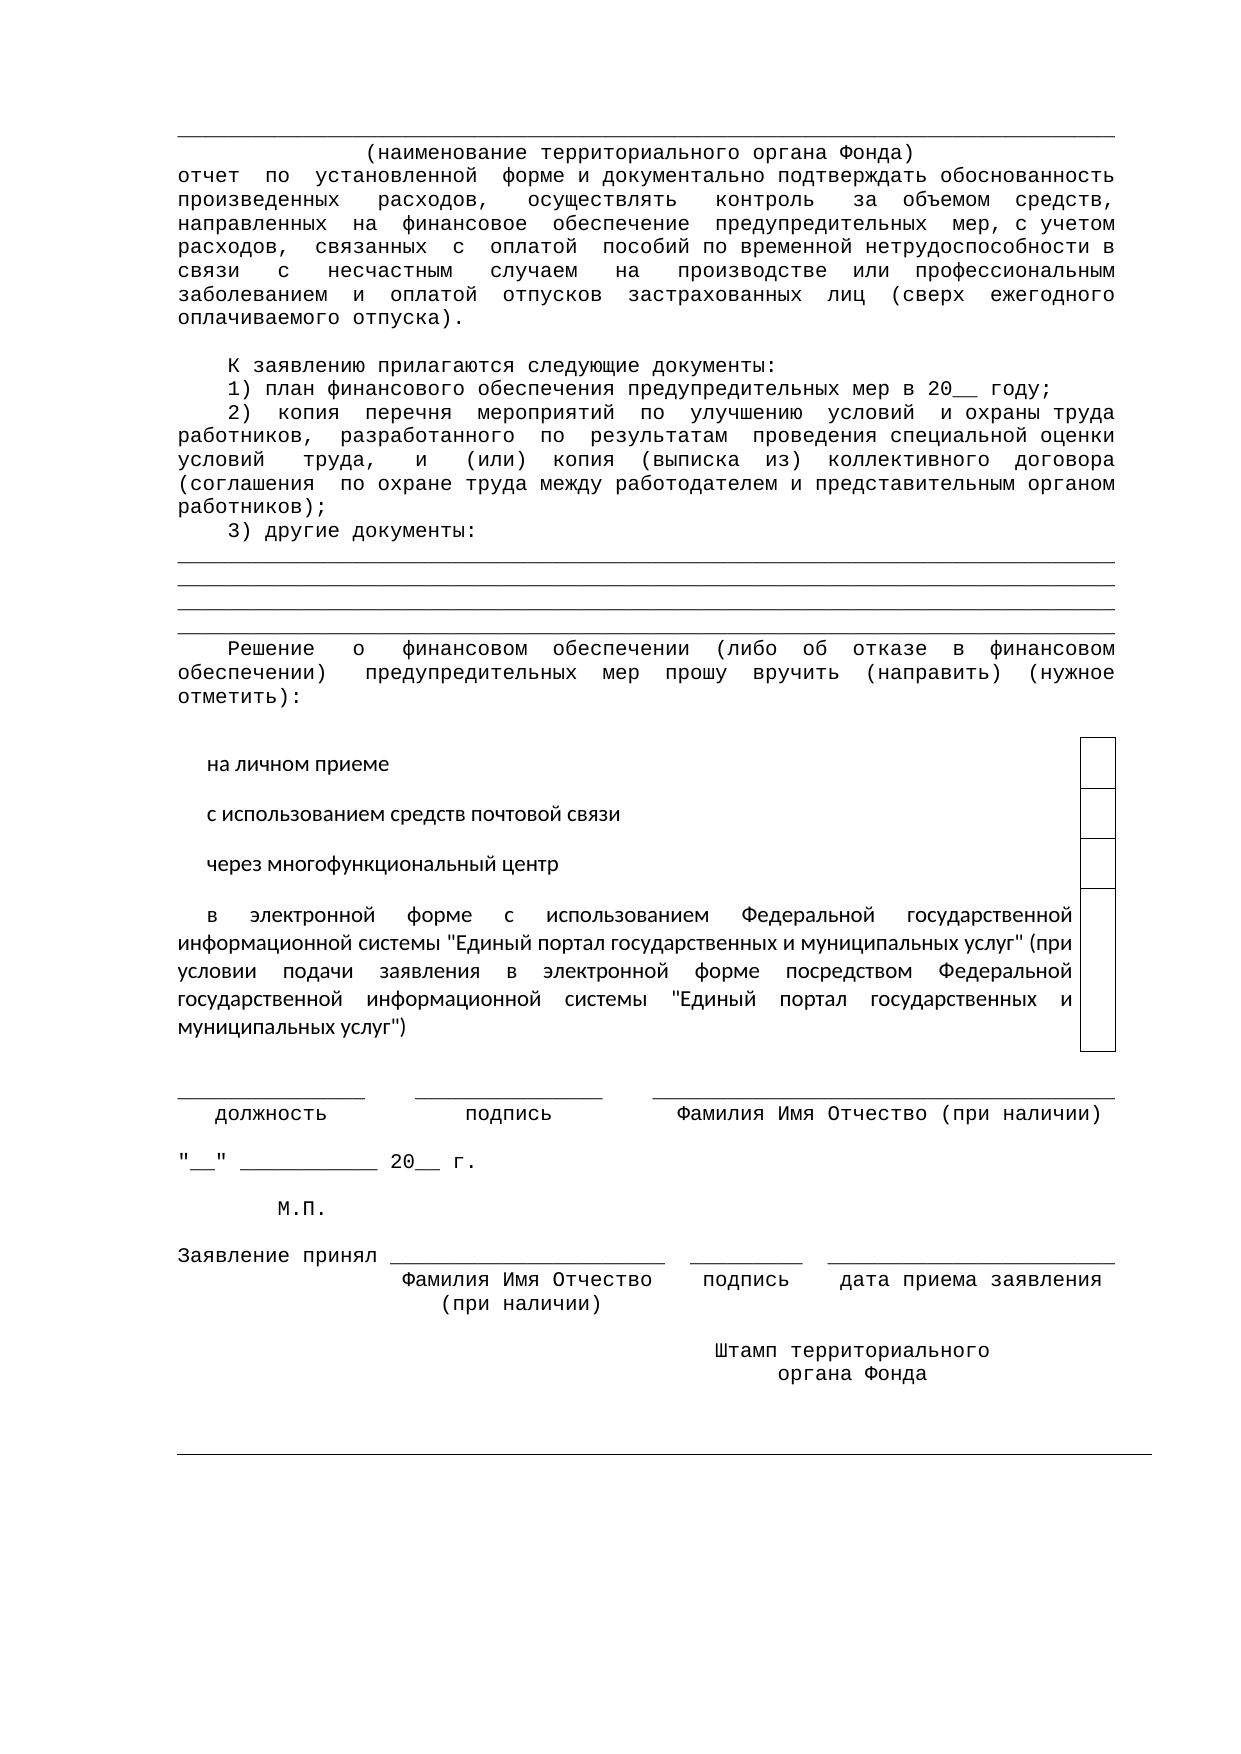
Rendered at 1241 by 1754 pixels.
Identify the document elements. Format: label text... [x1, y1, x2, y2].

text связи с несчастным случаем на производстве или профессиональным [177, 260, 1152, 284]
text 1) план финансового обеспечения предупредительных мер в 20__ году; [177, 378, 1152, 402]
text Фамилия Имя Отчество подпись дата приема заявления [177, 1269, 1152, 1292]
text должность подпись Фамилия Имя Отчество (при наличии) [177, 1103, 1152, 1127]
table_cell [1081, 839, 1115, 888]
text органа Фонда [177, 1363, 1152, 1387]
text работников, разработанного по результатам проведения специальной оценки [177, 426, 1152, 449]
text (при наличии) [177, 1292, 1152, 1316]
text ___________________________________________________________________________ [177, 591, 1152, 615]
text отчет по установленной форме и документально подтверждать обоснованность [177, 165, 1152, 189]
text оплачиваемого отпуска). [177, 307, 1152, 331]
text 2) копия перечня мероприятий по улучшению условий и охраны труда [177, 402, 1152, 426]
text (наименование территориального органа Фонда) [177, 142, 1152, 165]
text произведенных расходов, осуществлять контроль за объемом средств, [177, 189, 1152, 213]
table_header на личном приеме [171, 737, 1080, 788]
table_cell в электронной форме с использованием Федеральной государственной информационной системы "Единый портал государственных и муниципальных услуг" (при условии подачи заявления в электронной форме посредством Федеральной государственной информационной системы "Единый портал государственных и муниципальных услуг") [171, 888, 1080, 1051]
text направленных на финансовое обеспечение предупредительных мер, с учетом [177, 213, 1152, 236]
text отметить): [177, 686, 1152, 709]
table_cell [1081, 789, 1115, 838]
text условий труда, и (или) копия (выписка из) коллективного договора [177, 449, 1152, 473]
table_cell через многофункциональный центр [171, 838, 1080, 888]
text Заявление принял ______________________ _________ _______________________ [177, 1245, 1152, 1269]
text 3) другие документы: [177, 520, 1152, 544]
text ___________________________________________________________________________ [177, 544, 1152, 567]
text "__" ___________ 20__ г. [177, 1151, 1152, 1174]
text расходов, связанных с оплатой пособий по временной нетрудоспособности в [177, 236, 1152, 260]
text обеспечении) предупредительных мер прошу вручить (направить) (нужное [177, 662, 1152, 686]
text К заявлению прилагаются следующие документы: [177, 354, 1152, 378]
text _______________ _______________ _____________________________________ [177, 1080, 1152, 1103]
text ___________________________________________________________________________ [177, 118, 1152, 142]
text ___________________________________________________________________________ [177, 567, 1152, 591]
text ___________________________________________________________________________ [177, 615, 1152, 638]
text работников); [177, 496, 1152, 520]
text Решение о финансовом обеспечении (либо об отказе в финансовом [177, 638, 1152, 662]
text Штамп территориального [177, 1340, 1152, 1363]
text заболеванием и оплатой отпусков застрахованных лиц (сверх ежегодного [177, 284, 1152, 307]
text (соглашения по охране труда между работодателем и представительным органом [177, 473, 1152, 496]
table_header [1081, 738, 1115, 788]
table_cell с использованием средств почтовой связи [171, 788, 1080, 838]
table_cell [1081, 889, 1115, 1051]
text М.П. [177, 1198, 1152, 1222]
